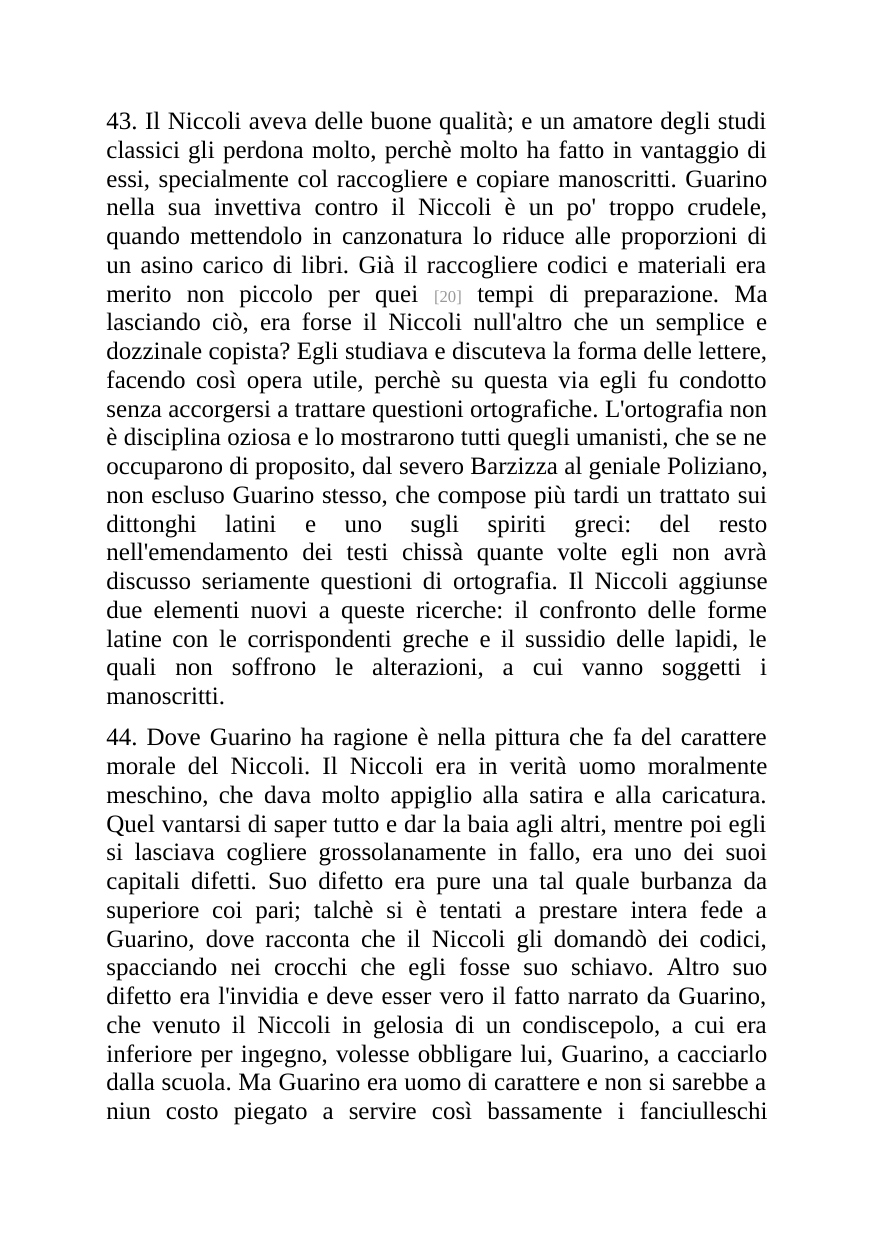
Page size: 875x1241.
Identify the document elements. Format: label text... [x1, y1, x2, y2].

text 43. Il Niccoli aveva delle buone qualità; e un amatore degli studi classici gli perdona molto, perchè molto ha fatto in vantaggio di essi, specialmente col raccogliere e copiare manoscritti. Guarino nella sua invettiva contro il Niccoli è un po' troppo crudele, quando mettendolo in canzonatura lo riduce alle proporzioni di un asino carico di libri. Già il raccogliere codici e materiali era merito non piccolo per quei [20] tempi di preparazione. Ma lasciando ciò, era forse il Niccoli null'altro che un semplice e dozzinale copista? Egli studiava e discuteva la forma delle lettere, facendo così opera utile, perchè su questa via egli fu condotto senza accorgersi a trattare questioni ortografiche. L'ortografia non è disciplina oziosa e lo mostrarono tutti quegli umanisti, che se ne occuparono di proposito, dal severo Barzizza al geniale Poliziano, non escluso Guarino stesso, che compose più tardi un trattato sui dittonghi latini e uno sugli spiriti greci: del resto nell'emendamento dei testi chissà quante volte egli non avrà discusso seriamente questioni di ortografia. Il Niccoli aggiunse due elementi nuovi a queste ricerche: il confronto delle forme latine con le corrispondenti greche e il sussidio delle lapidi, le quali non soffrono le alterazioni, a cui vanno soggetti i manoscritti. [106, 106, 768, 710]
text 44. Dove Guarino ha ragione è nella pittura che fa del carattere morale del Niccoli. Il Niccoli era in verità uomo moralmente meschino, che dava molto appiglio alla satira e alla caricatura. Quel vantarsi di saper tutto e dar la baia agli altri, mentre poi egli si lasciava cogliere grossolanamente in fallo, era uno dei suoi capitali difetti. Suo difetto era pure una tal quale burbanza da superiore coi pari; talchè si è tentati a prestare intera fede a Guarino, dove racconta che il Niccoli gli domandò dei codici, spacciando nei crocchi che egli fosse suo schiavo. Altro suo difetto era l'invidia e deve esser vero il fatto narrato da Guarino, che venuto il Niccoli in gelosia di un condiscepolo, a cui era inferiore per ingegno, volesse obbligare lui, Guarino, a cacciarlo dalla scuola. Ma Guarino era uomo di carattere e non si sarebbe a niun costo piegato a servire così bassamente i fanciulleschi [106, 722, 768, 1125]
